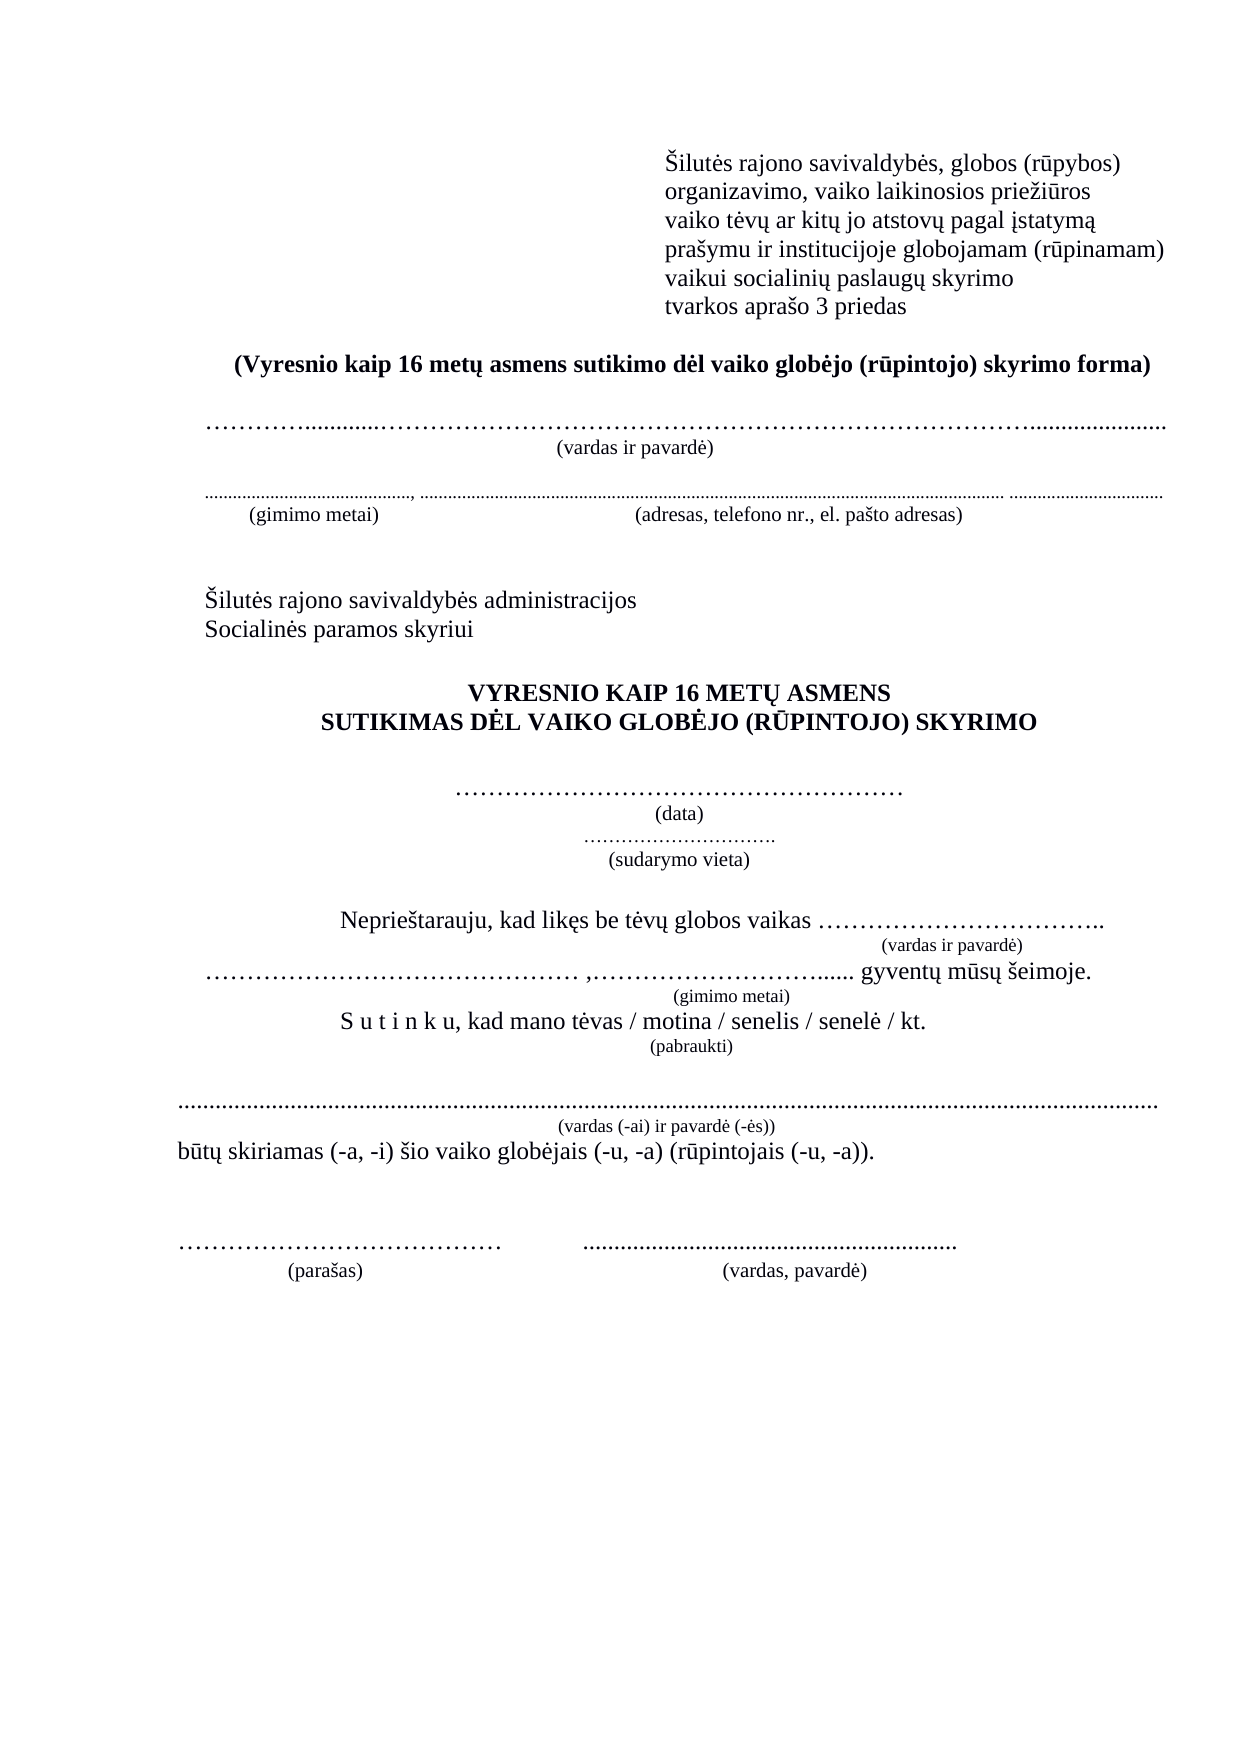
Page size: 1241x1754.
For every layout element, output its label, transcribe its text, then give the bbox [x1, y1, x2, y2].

text (parašas) (vardas, pavardė) [177, 1258, 1181, 1282]
text vaikui socialinių paslaugų skyrimo [177, 263, 1181, 291]
text vaiko tėvų ar kitų jo atstovų pagal įstatymą [177, 205, 1181, 234]
text prašymu ir institucijoje globojamam (rūpinamam) [177, 234, 1181, 263]
text (gimimo metai) (adresas, telefono nr., el. pašto adresas) [177, 502, 1181, 526]
text …………............……………………………………………………………………...................... [204, 406, 1181, 435]
text VYRESNIO KAIP 16 METŲ ASMENS [177, 678, 1181, 707]
text (sudarymo vieta) [177, 847, 1181, 871]
text (data) [177, 801, 1181, 825]
text tvarkos aprašo 3 priedas [177, 291, 1181, 320]
text (vardas ir pavardė) [881, 934, 1181, 956]
text S u t i n k u, kad mano tėvas / motina / senelis / senelė / kt. [340, 1006, 1181, 1035]
text (vardas ir pavardė) [556, 435, 1181, 459]
text Šilutės rajono savivaldybės administracijos [204, 585, 1181, 614]
text Neprieštarauju, kad likęs be tėvų globos vaikas …………………………….. [340, 905, 1181, 934]
text Socialinės paramos skyriui [204, 614, 1181, 643]
text (Vyresnio kaip 16 metų asmens sutikimo dėl vaiko globėjo (rūpintojo) skyrimo forma) [204, 349, 1181, 378]
text (vardas (-ai) ir pavardė (-ės)) [177, 1114, 1156, 1136]
text Šilutės rajono savivaldybės, globos (rūpybos) [177, 148, 1181, 176]
text būtų skiriamas (-a, -i) šio vaiko globėjais (-u, -a) (rūpintojais (-u, -a)). [177, 1136, 1181, 1165]
text (pabraukti) [340, 1035, 1181, 1057]
text ............................................, ............................................................................................................................. ................................. [204, 481, 1181, 502]
text SUTIKIMAS DĖL VAIKO GLOBĖJO (RŪPINTOJO) SKYRIMO [177, 707, 1181, 735]
text ………………………………… ............................................................ [177, 1226, 1181, 1255]
text (gimimo metai) [673, 985, 1181, 1006]
text organizavimo, vaiko laikinosios priežiūros [177, 176, 1181, 205]
text …………………………. [177, 825, 1181, 847]
text ……………………………………………… [177, 772, 1181, 801]
text ............................................................................................................................................................. [177, 1086, 1181, 1114]
text ……………………………………… ,………………………...... gyventų mūsų šeimoje. [204, 956, 1181, 985]
